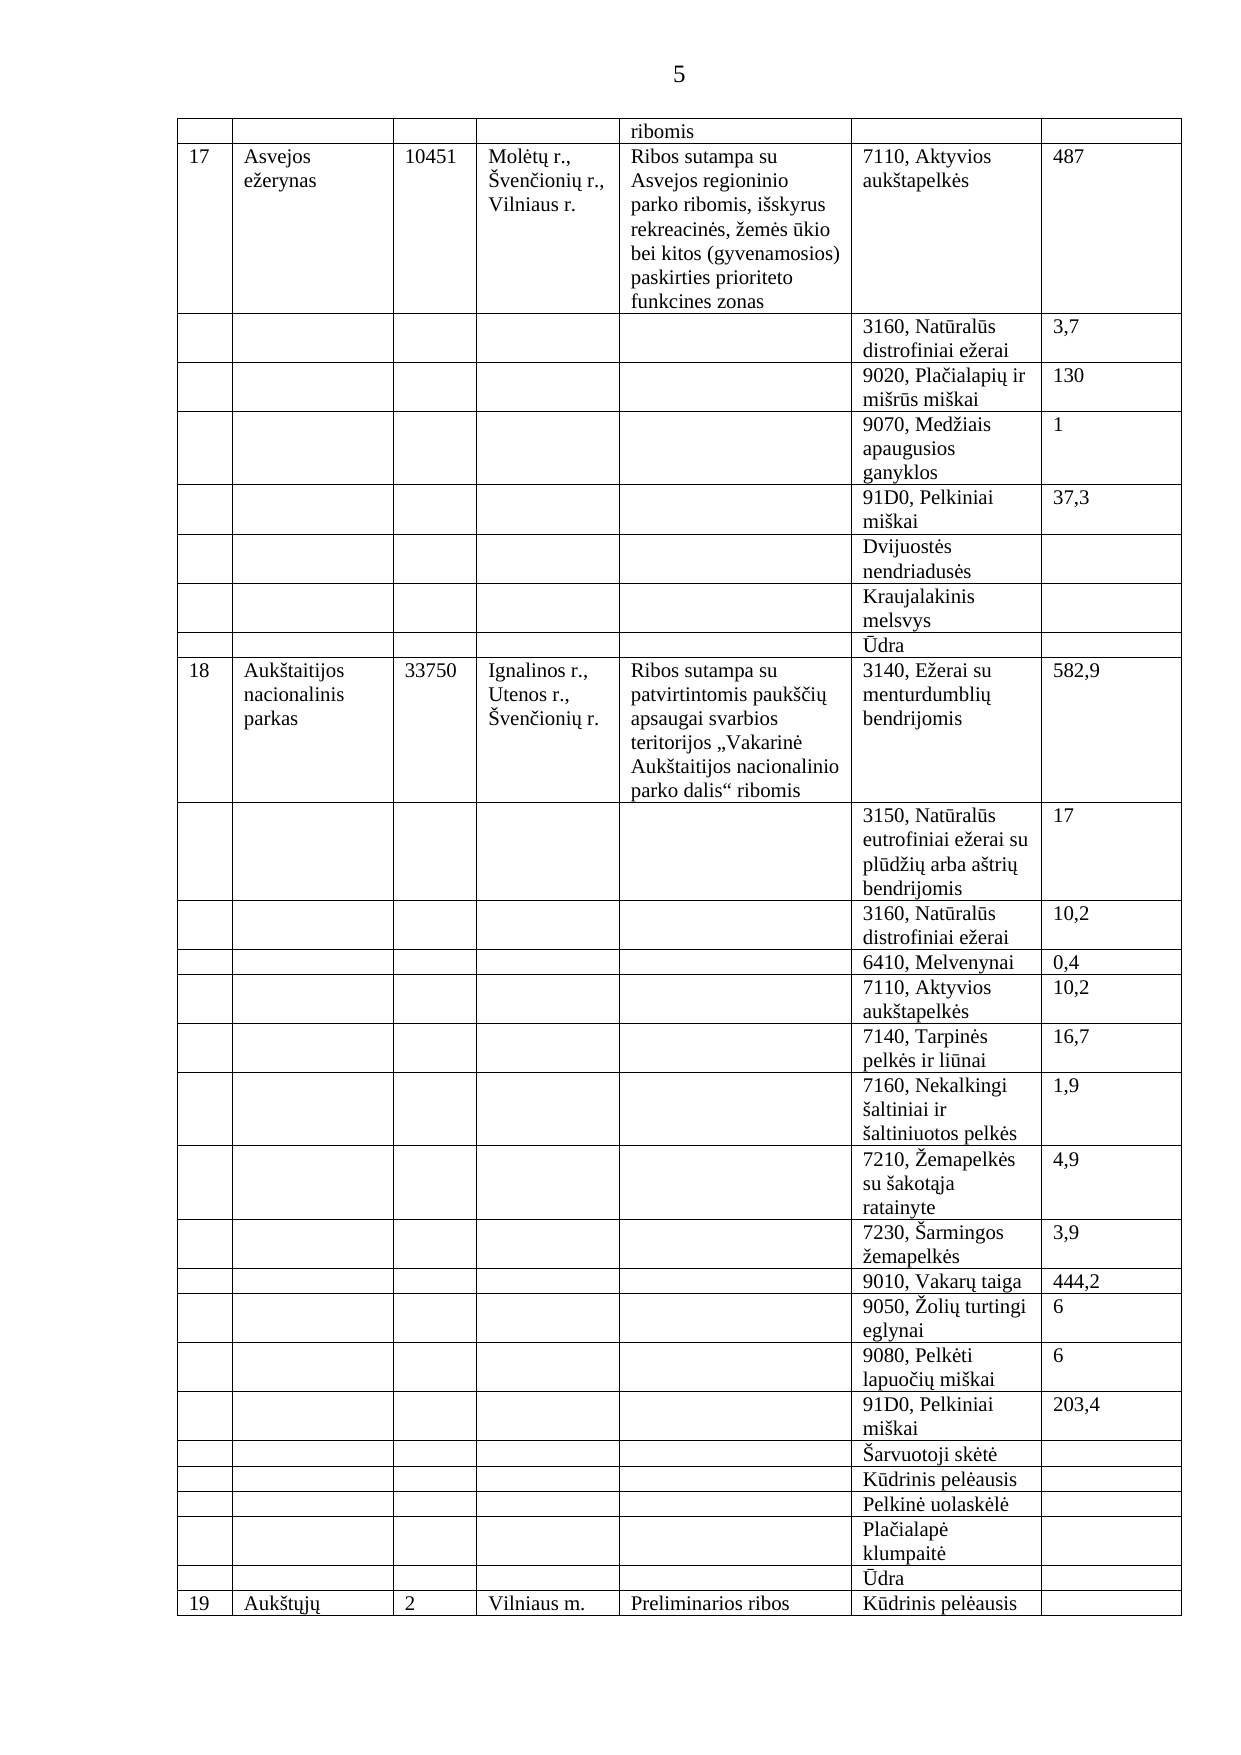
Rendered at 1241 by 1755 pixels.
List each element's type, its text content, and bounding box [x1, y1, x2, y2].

table_cell [178, 1073, 232, 1145]
table_cell 7110, Aktyvios aukštapelkės [852, 144, 1041, 313]
table_cell [620, 535, 851, 583]
table_cell [620, 363, 851, 411]
table_cell 19 [178, 1591, 232, 1615]
table_cell [394, 1269, 476, 1293]
table_cell [620, 584, 851, 632]
table_cell [394, 950, 476, 974]
table_cell 2 [394, 1591, 476, 1615]
table_cell [394, 803, 476, 899]
table_cell [178, 1146, 232, 1219]
table_cell [394, 1517, 476, 1565]
table_cell [233, 363, 393, 411]
table_cell 16,7 [1042, 1024, 1181, 1072]
table_cell Aukštaitijos nacionalinis parkas [233, 658, 393, 802]
table_cell [620, 633, 851, 657]
table_cell [233, 1220, 393, 1268]
table_cell 3150, Natūralūs eutrofiniai ežerai su plūdžių arba aštrių bendrijomis [852, 803, 1041, 899]
table_cell [233, 1073, 393, 1145]
table_cell [178, 1517, 232, 1565]
table_cell [1042, 1441, 1181, 1466]
table_cell [233, 314, 393, 362]
table_cell 10,2 [1042, 901, 1181, 949]
table_cell [620, 950, 851, 974]
table_cell Ūdra [852, 633, 1041, 657]
table_cell [394, 485, 476, 533]
table_cell 37,3 [1042, 485, 1181, 533]
table_cell [620, 314, 851, 362]
table_cell [178, 485, 232, 533]
table_cell 3,9 [1042, 1220, 1181, 1268]
table_cell 9070, Medžiais apaugusios ganyklos [852, 412, 1041, 484]
table_cell [620, 1294, 851, 1342]
table_cell [233, 1392, 393, 1440]
table_cell [178, 363, 232, 411]
table_cell [477, 1146, 619, 1219]
table_cell [394, 633, 476, 657]
table_cell 6 [1042, 1343, 1181, 1391]
table_cell [477, 1492, 619, 1516]
table_cell [233, 584, 393, 632]
table_cell [1042, 1492, 1181, 1516]
table_cell [178, 1294, 232, 1342]
table_cell Dvijuostės nendriadusės [852, 535, 1041, 583]
table_cell [477, 1269, 619, 1293]
table_cell [233, 1492, 393, 1516]
table_cell [178, 803, 232, 899]
table_cell [178, 535, 232, 583]
table_cell [178, 975, 232, 1023]
table_cell 7110, Aktyvios aukštapelkės [852, 975, 1041, 1023]
table_cell 0,4 [1042, 950, 1181, 974]
table_cell [1042, 1566, 1181, 1590]
table_cell [477, 363, 619, 411]
table_cell [477, 1566, 619, 1590]
table_cell [178, 1269, 232, 1293]
table_cell [233, 1024, 393, 1072]
table_cell [477, 412, 619, 484]
table_cell [477, 535, 619, 583]
table_cell Molėtų r., Švenčionių r., Vilniaus r. [477, 144, 619, 313]
table_cell [233, 119, 393, 143]
table_cell Kūdrinis pelėausis [852, 1467, 1041, 1491]
table_cell [178, 584, 232, 632]
table_cell Šarvuotoji skėtė [852, 1441, 1041, 1466]
table_cell 9010, Vakarų taiga [852, 1269, 1041, 1293]
table_cell Ūdra [852, 1566, 1041, 1590]
table_cell [620, 485, 851, 533]
table_cell [233, 1294, 393, 1342]
table_cell [1042, 1467, 1181, 1491]
table_cell [477, 901, 619, 949]
table_cell [178, 1441, 232, 1466]
table_cell [620, 1566, 851, 1590]
table_cell [394, 1220, 476, 1268]
table_cell [178, 1492, 232, 1516]
table_cell [394, 1492, 476, 1516]
table_cell [394, 1024, 476, 1072]
table_cell Vilniaus m. [477, 1591, 619, 1615]
table_cell 3140, Ežerai su menturdumblių bendrijomis [852, 658, 1041, 802]
table_cell Plačialapė klumpaitė [852, 1517, 1041, 1565]
table_cell [233, 1441, 393, 1466]
table_cell [233, 1269, 393, 1293]
table_cell [620, 901, 851, 949]
table_cell 9080, Pelkėti lapuočių miškai [852, 1343, 1041, 1391]
table_cell 7160, Nekalkingi šaltiniai ir šaltiniuotos pelkės [852, 1073, 1041, 1145]
table_cell [178, 1220, 232, 1268]
table_cell [233, 975, 393, 1023]
table_cell [477, 1220, 619, 1268]
table_cell [233, 803, 393, 899]
table_cell Kraujalakinis melsvys [852, 584, 1041, 632]
table_cell [620, 1073, 851, 1145]
table_cell Kūdrinis pelėausis [852, 1591, 1041, 1615]
table_cell 1 [1042, 412, 1181, 484]
table_cell [1042, 633, 1181, 657]
table_cell [477, 1467, 619, 1491]
table_cell 6410, Melvenynai [852, 950, 1041, 974]
table_cell [620, 1269, 851, 1293]
table_cell [394, 584, 476, 632]
table_cell Ribos sutampa su patvirtintomis paukščių apsaugai svarbios teritorijos „Vakarinė Aukštaitijos nacionalinio parko dalis“ ribomis [620, 658, 851, 802]
table_cell [178, 119, 232, 143]
table_cell [178, 314, 232, 362]
table_cell [394, 1146, 476, 1219]
table_cell [233, 535, 393, 583]
table_cell 10451 [394, 144, 476, 313]
table_cell [620, 1392, 851, 1440]
table_cell Ribos sutampa su Asvejos regioninio parko ribomis, išskyrus rekreacinės, žemės ūkio bei kitos (gyvenamosios) paskirties prioriteto funkcines zonas [620, 144, 851, 313]
table_cell [477, 633, 619, 657]
table_cell 7230, Šarmingos žemapelkės [852, 1220, 1041, 1268]
table_cell [477, 119, 619, 143]
table_cell [394, 975, 476, 1023]
table_cell [178, 950, 232, 974]
table_cell 487 [1042, 144, 1181, 313]
table_cell 1,9 [1042, 1073, 1181, 1145]
table_cell [394, 1566, 476, 1590]
table_cell 6 [1042, 1294, 1181, 1342]
table_cell 130 [1042, 363, 1181, 411]
table_cell [394, 1467, 476, 1491]
table_cell [477, 1294, 619, 1342]
table_cell [178, 1467, 232, 1491]
table_cell [477, 1517, 619, 1565]
table_cell [1042, 1517, 1181, 1565]
table_cell [178, 901, 232, 949]
table_cell [620, 1146, 851, 1219]
table_cell [178, 1343, 232, 1391]
table_cell 582,9 [1042, 658, 1181, 802]
table_cell [620, 1220, 851, 1268]
table_cell [394, 1441, 476, 1466]
table_cell 3160, Natūralūs distrofiniai ežerai [852, 314, 1041, 362]
table_cell 3160, Natūralūs distrofiniai ežerai [852, 901, 1041, 949]
table_cell Aukštųjų [233, 1591, 393, 1615]
table_cell [1042, 584, 1181, 632]
table_cell [477, 1073, 619, 1145]
table_cell [178, 1024, 232, 1072]
table_cell [620, 1467, 851, 1491]
table_cell [178, 633, 232, 657]
table_cell 9050, Žolių turtingi eglynai [852, 1294, 1041, 1342]
table_cell 17 [178, 144, 232, 313]
table_cell 3,7 [1042, 314, 1181, 362]
table_cell [1042, 535, 1181, 583]
table_cell 203,4 [1042, 1392, 1181, 1440]
table_cell [477, 803, 619, 899]
table_cell 7140, Tarpinės pelkės ir liūnai [852, 1024, 1041, 1072]
table_cell 4,9 [1042, 1146, 1181, 1219]
table_cell [178, 412, 232, 484]
table_cell Preliminarios ribos [620, 1591, 851, 1615]
table_cell [477, 950, 619, 974]
table_cell [620, 1343, 851, 1391]
table_cell [394, 1073, 476, 1145]
table_cell [620, 975, 851, 1023]
table_cell [477, 1441, 619, 1466]
table_cell 18 [178, 658, 232, 802]
table_cell [394, 314, 476, 362]
table_cell 9020, Plačialapių ir mišrūs miškai [852, 363, 1041, 411]
table_cell 444,2 [1042, 1269, 1181, 1293]
table_cell ribomis [620, 119, 851, 143]
table_cell [394, 412, 476, 484]
table_cell [233, 633, 393, 657]
table_cell [394, 119, 476, 143]
table_cell [394, 901, 476, 949]
table_cell [852, 119, 1041, 143]
table_cell [394, 1343, 476, 1391]
table_cell [620, 803, 851, 899]
table_cell 91D0, Pelkiniai miškai [852, 1392, 1041, 1440]
table_cell [233, 1517, 393, 1565]
table_cell [477, 1024, 619, 1072]
table_cell [178, 1566, 232, 1590]
table_cell Pelkinė uolaskėlė [852, 1492, 1041, 1516]
table_cell [620, 1517, 851, 1565]
table_cell 7210, Žemapelkės su šakotąja ratainyte [852, 1146, 1041, 1219]
table_cell [477, 314, 619, 362]
table_cell [233, 1146, 393, 1219]
table_cell [620, 1492, 851, 1516]
table_cell [620, 412, 851, 484]
table_cell [1042, 119, 1181, 143]
table_cell [394, 1392, 476, 1440]
table_cell [233, 485, 393, 533]
table_cell [233, 1343, 393, 1391]
table_cell [1042, 1591, 1181, 1615]
table_cell [394, 1294, 476, 1342]
table_cell [477, 584, 619, 632]
table_cell [477, 485, 619, 533]
table_cell [233, 950, 393, 974]
table_cell Asvejos ežerynas [233, 144, 393, 313]
table_cell [233, 1566, 393, 1590]
table_cell 17 [1042, 803, 1181, 899]
table_cell [477, 1392, 619, 1440]
table_cell [477, 1343, 619, 1391]
table_cell [394, 363, 476, 411]
table_cell [233, 1467, 393, 1491]
table_cell [620, 1024, 851, 1072]
table_cell [178, 1392, 232, 1440]
table_cell [394, 535, 476, 583]
table_cell [477, 975, 619, 1023]
table_cell [620, 1441, 851, 1466]
table_cell [233, 901, 393, 949]
table_cell Ignalinos r., Utenos r., Švenčionių r. [477, 658, 619, 802]
table_cell 33750 [394, 658, 476, 802]
table_cell 91D0, Pelkiniai miškai [852, 485, 1041, 533]
table_cell 10,2 [1042, 975, 1181, 1023]
table_cell [233, 412, 393, 484]
